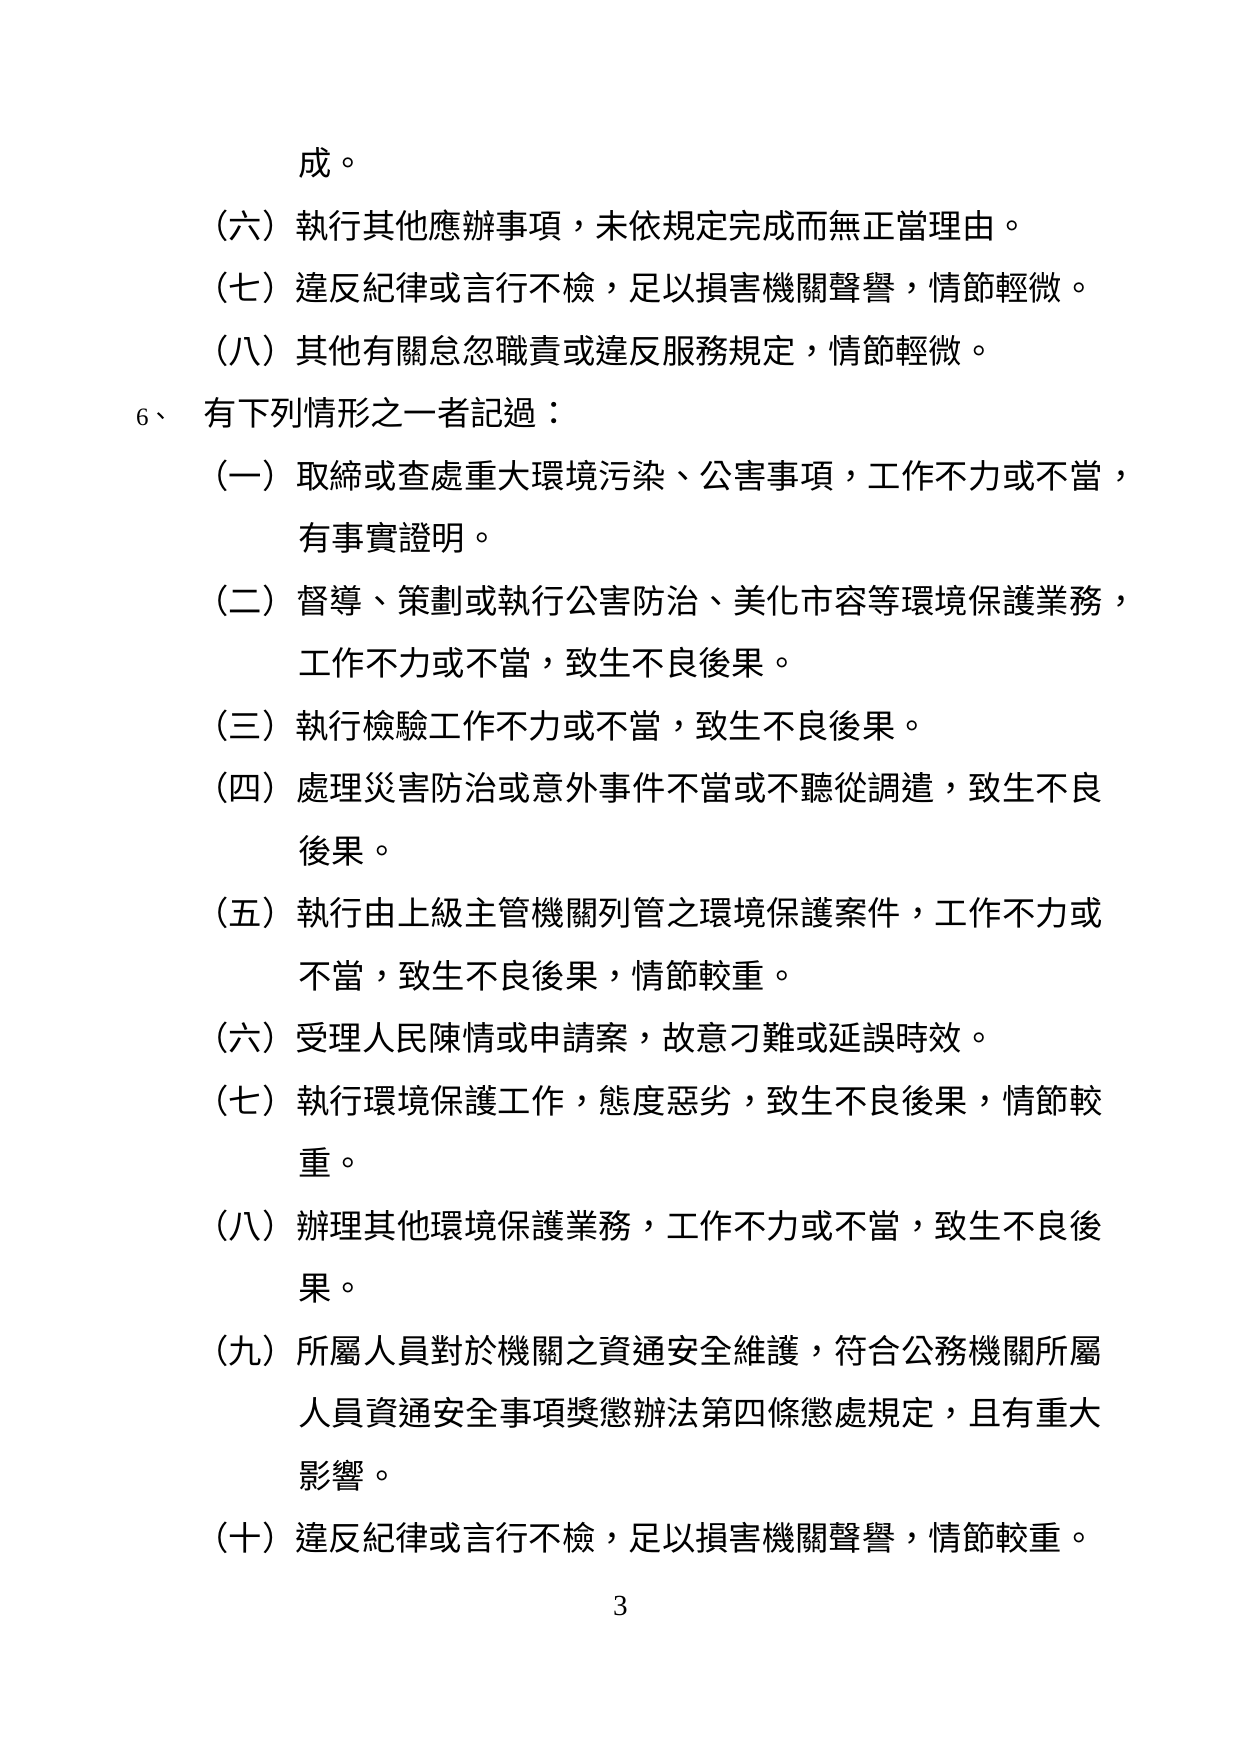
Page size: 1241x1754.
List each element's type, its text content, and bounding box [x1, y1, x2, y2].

text （二）督導、策劃或執行公害防治、美化市容等環境保護業務，工作不力或不當，致生不良後果。 [195, 557, 1104, 682]
text 成。 [195, 120, 1104, 182]
text （七）執行環境保護工作，態度惡劣，致生不良後果，情節較重。 [195, 1057, 1104, 1182]
text （八）辦理其他環境保護業務，工作不力或不當，致生不良後果。 [195, 1182, 1104, 1307]
text （三）執行檢驗工作不力或不當，致生不良後果。 [195, 682, 1104, 745]
text （四）處理災害防治或意外事件不當或不聽從調遣，致生不良後果。 [195, 745, 1104, 870]
text （六）受理人民陳情或申請案，故意刁難或延誤時效。 [195, 995, 1104, 1057]
text （六）執行其他應辦事項，未依規定完成而無正當理由。 [195, 182, 1104, 245]
text （五）執行由上級主管機關列管之環境保護案件，工作不力或不當，致生不良後果，情節較重。 [195, 870, 1104, 995]
text （八）其他有關怠忽職責或違反服務規定，情節輕微。 [195, 307, 1104, 370]
list 有下列情形之一者記過： [136, 370, 1104, 432]
text （七）違反紀律或言行不檢，足以損害機關聲譽，情節輕微。 [195, 245, 1104, 307]
text （十）違反紀律或言行不檢，足以損害機關聲譽，情節較重。 [195, 1495, 1104, 1557]
text （九）所屬人員對於機關之資通安全維護，符合公務機關所屬人員資通安全事項獎懲辦法第四條懲處規定，且有重大影響。 [195, 1307, 1104, 1495]
text （一）取締或查處重大環境污染、公害事項，工作不力或不當，有事實證明。 [195, 432, 1104, 557]
